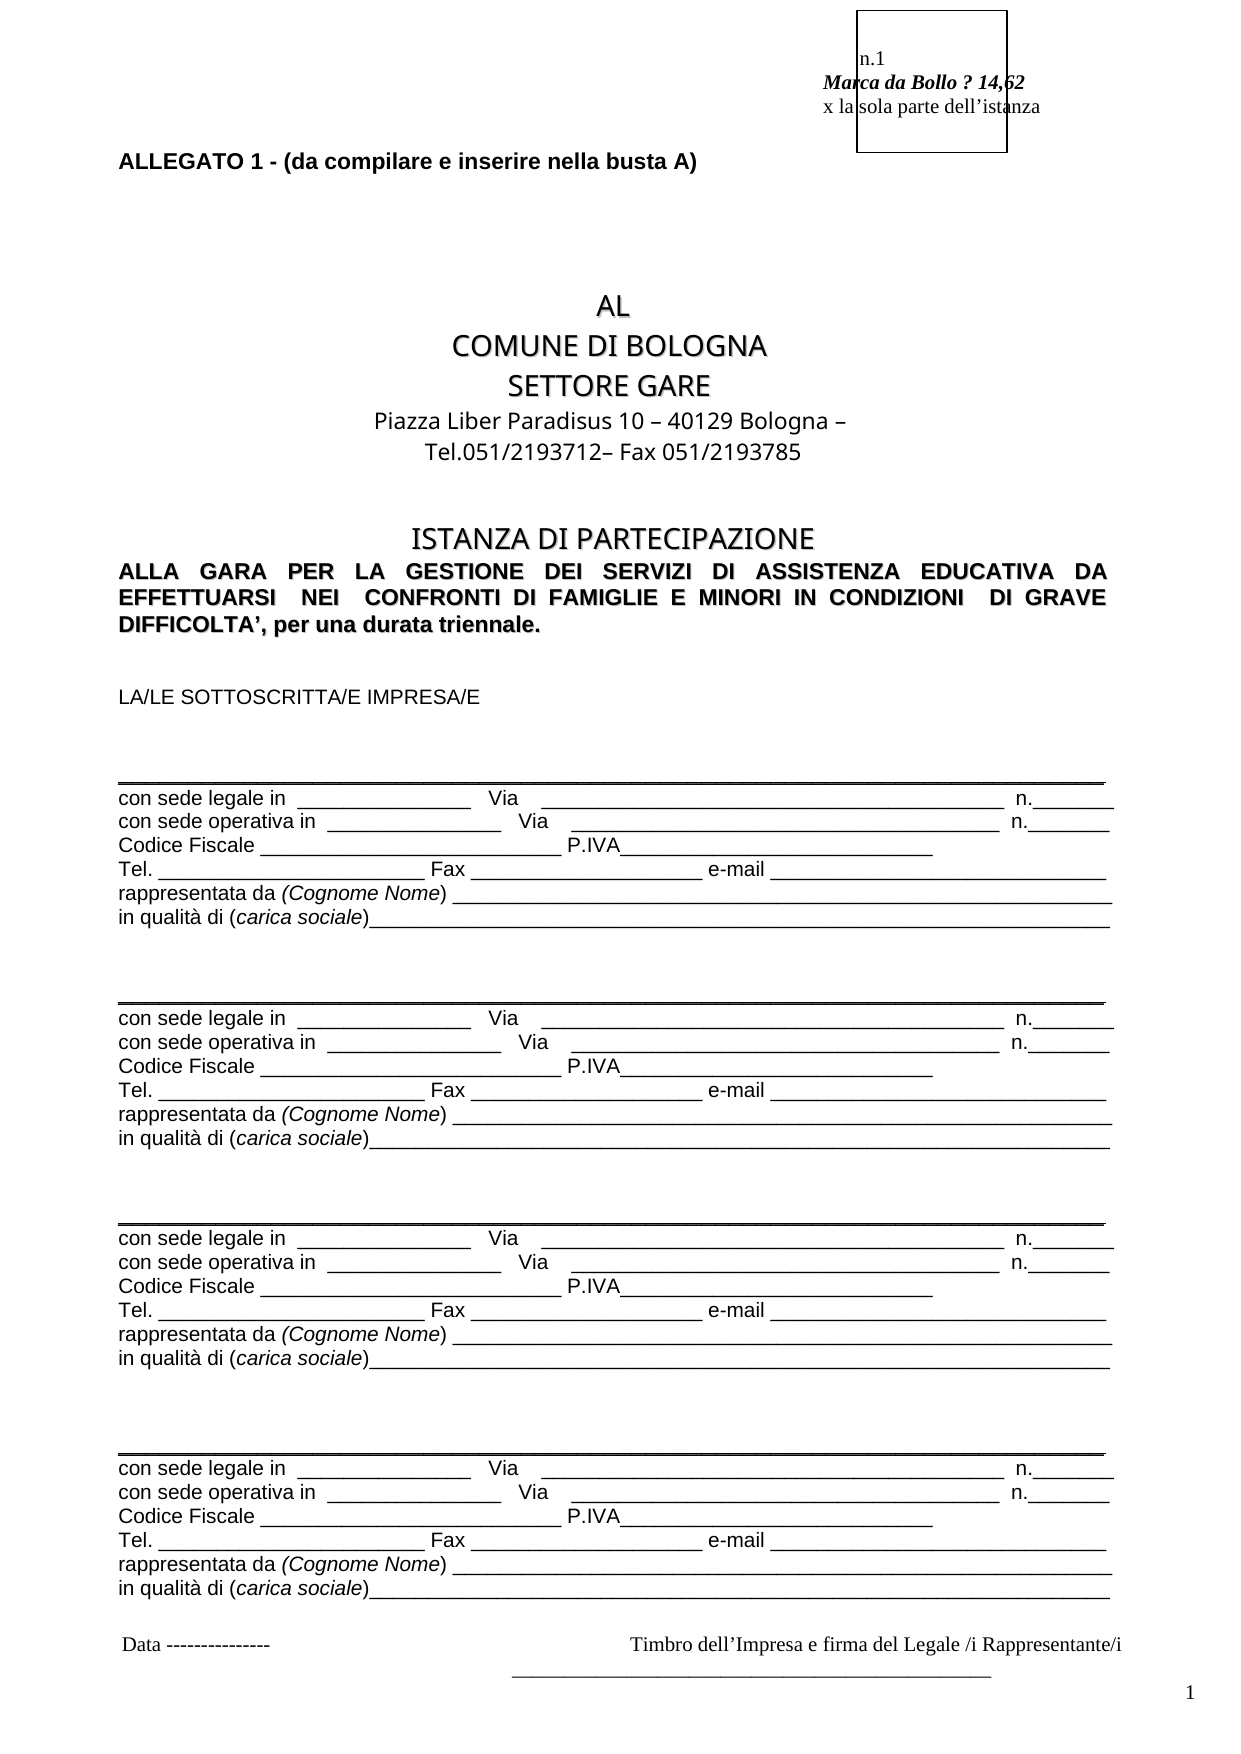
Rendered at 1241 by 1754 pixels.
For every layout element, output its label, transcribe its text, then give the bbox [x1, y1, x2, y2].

text con sede legale in _______________ Via ________________________________________ n._______ [118, 1226, 1122, 1250]
text ISTANZA DI PARTECIPAZIONE [118, 518, 1108, 558]
text con sede operativa in _______________ Via _____________________________________ n._______ [118, 809, 1122, 833]
text Tel. _______________________ Fax ____________________ e-mail _____________________________ [118, 857, 1122, 881]
text in qualità di (carica sociale)________________________________________________________________ [118, 1126, 1122, 1149]
text LA/LE SOTTOSCRITTA/E IMPRESA/E [118, 685, 1108, 709]
text _______________________________________________________________________ [118, 757, 1108, 785]
text Tel. _______________________ Fax ____________________ e-mail _____________________________ [118, 1078, 1122, 1102]
text _______________________________________________________________________ [118, 1197, 1108, 1226]
text con sede legale in _______________ Via ________________________________________ n._______ [118, 785, 1122, 809]
text in qualità di (carica sociale)________________________________________________________________ [118, 1346, 1122, 1370]
text COMUNE DI BOLOGNA [118, 325, 1108, 365]
text con sede operativa in _______________ Via _____________________________________ n._______ [118, 1250, 1122, 1274]
text con sede legale in _______________ Via ________________________________________ n._______ [118, 1006, 1122, 1030]
text rappresentata da (Cognome Nome) _________________________________________________________ [118, 1102, 1122, 1126]
text in qualità di (carica sociale)________________________________________________________________ [118, 1576, 1122, 1600]
text con sede operativa in _______________ Via _____________________________________ n._______ [118, 1480, 1122, 1504]
text con sede legale in _______________ Via ________________________________________ n._______ [118, 1456, 1122, 1480]
text Tel. _______________________ Fax ____________________ e-mail _____________________________ [118, 1528, 1122, 1552]
text Codice Fiscale __________________________ P.IVA___________________________ [118, 1504, 1122, 1528]
text _______________________________________________________________________ [118, 1427, 1108, 1456]
text rappresentata da (Cognome Nome) _________________________________________________________ [118, 1552, 1122, 1576]
text Codice Fiscale __________________________ P.IVA___________________________ [118, 1274, 1122, 1298]
text SETTORE GARE [118, 365, 1108, 404]
text Codice Fiscale __________________________ P.IVA___________________________ [118, 1054, 1122, 1078]
text Tel.051/2193712– Fax 051/2193785 [118, 436, 1108, 467]
text rappresentata da (Cognome Nome) _________________________________________________________ [118, 1322, 1122, 1346]
text AL [118, 286, 1108, 325]
text Tel. _______________________ Fax ____________________ e-mail _____________________________ [118, 1298, 1122, 1322]
text ALLEGATO 1 - (da compilare e inserire nella busta A) [118, 148, 1108, 200]
text _______________________________________________________________________ [118, 977, 1108, 1006]
text Piazza Liber Paradisus 10 – 40129 Bologna – [118, 404, 1108, 436]
text rappresentata da (Cognome Nome) _________________________________________________________ [118, 881, 1122, 905]
text ALLA GARA PER LA GESTIONE DEI SERVIZI DI ASSISTENZA EDUCATIVA DA EFFETTUARSI NEI CONFRONTI DI FAMIGLIE E MINORI IN CONDIZIONI DI GRAVE DIFFICOLTA’, per una durata triennale. [118, 558, 1108, 637]
text in qualità di (carica sociale)________________________________________________________________ [118, 905, 1122, 929]
text con sede operativa in _______________ Via _____________________________________ n._______ [118, 1030, 1122, 1054]
text Codice Fiscale __________________________ P.IVA___________________________ [118, 833, 1122, 857]
